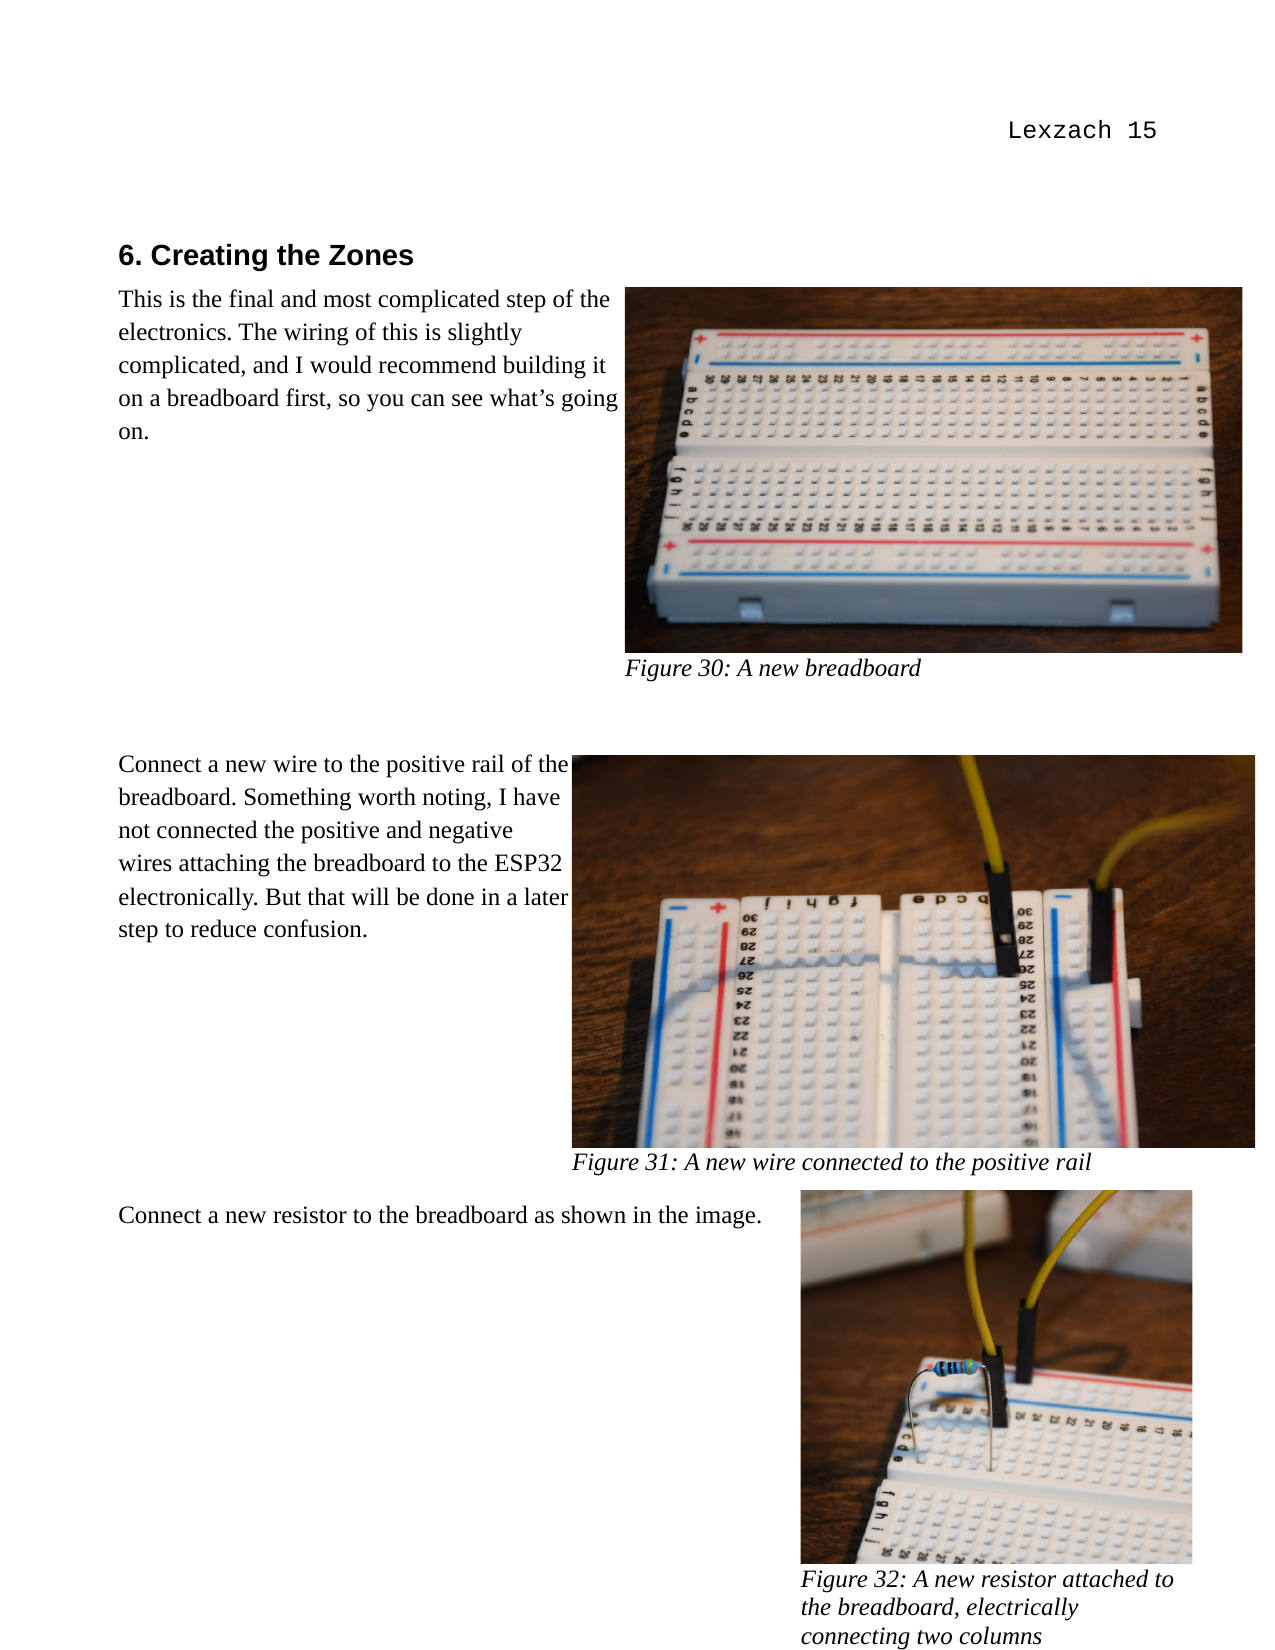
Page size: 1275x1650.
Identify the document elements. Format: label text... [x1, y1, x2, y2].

picture [800, 1190, 1193, 1564]
picture [571, 755, 1255, 1148]
picture [624, 287, 1243, 653]
text Figure 31: A new wire connected to the positive rail [572, 1148, 1255, 1176]
text Connect a new resistor to the breadboard as shown in the image. [118, 1200, 800, 1229]
text This is the final and most complicated step of the electronics. The wiring of this is slightly complicated, and I would recommend building it on a breadboard first, so you can see what’s going on. [118, 284, 1157, 445]
text Figure 30: A new breadboard [625, 653, 1242, 682]
text Connect a new wire to the positive rail of the breadboard. Something worth noting, I have not connected the positive and negative wires attaching the breadboard to the ESP32 electronically. But that will be done in a later step to reduce confusion. [118, 749, 1157, 943]
text Figure 32: A new resistor attached to the breadboard, electrically connecting two columns [801, 1564, 1192, 1650]
subtitle 6. Creating the Zones [118, 238, 1157, 272]
